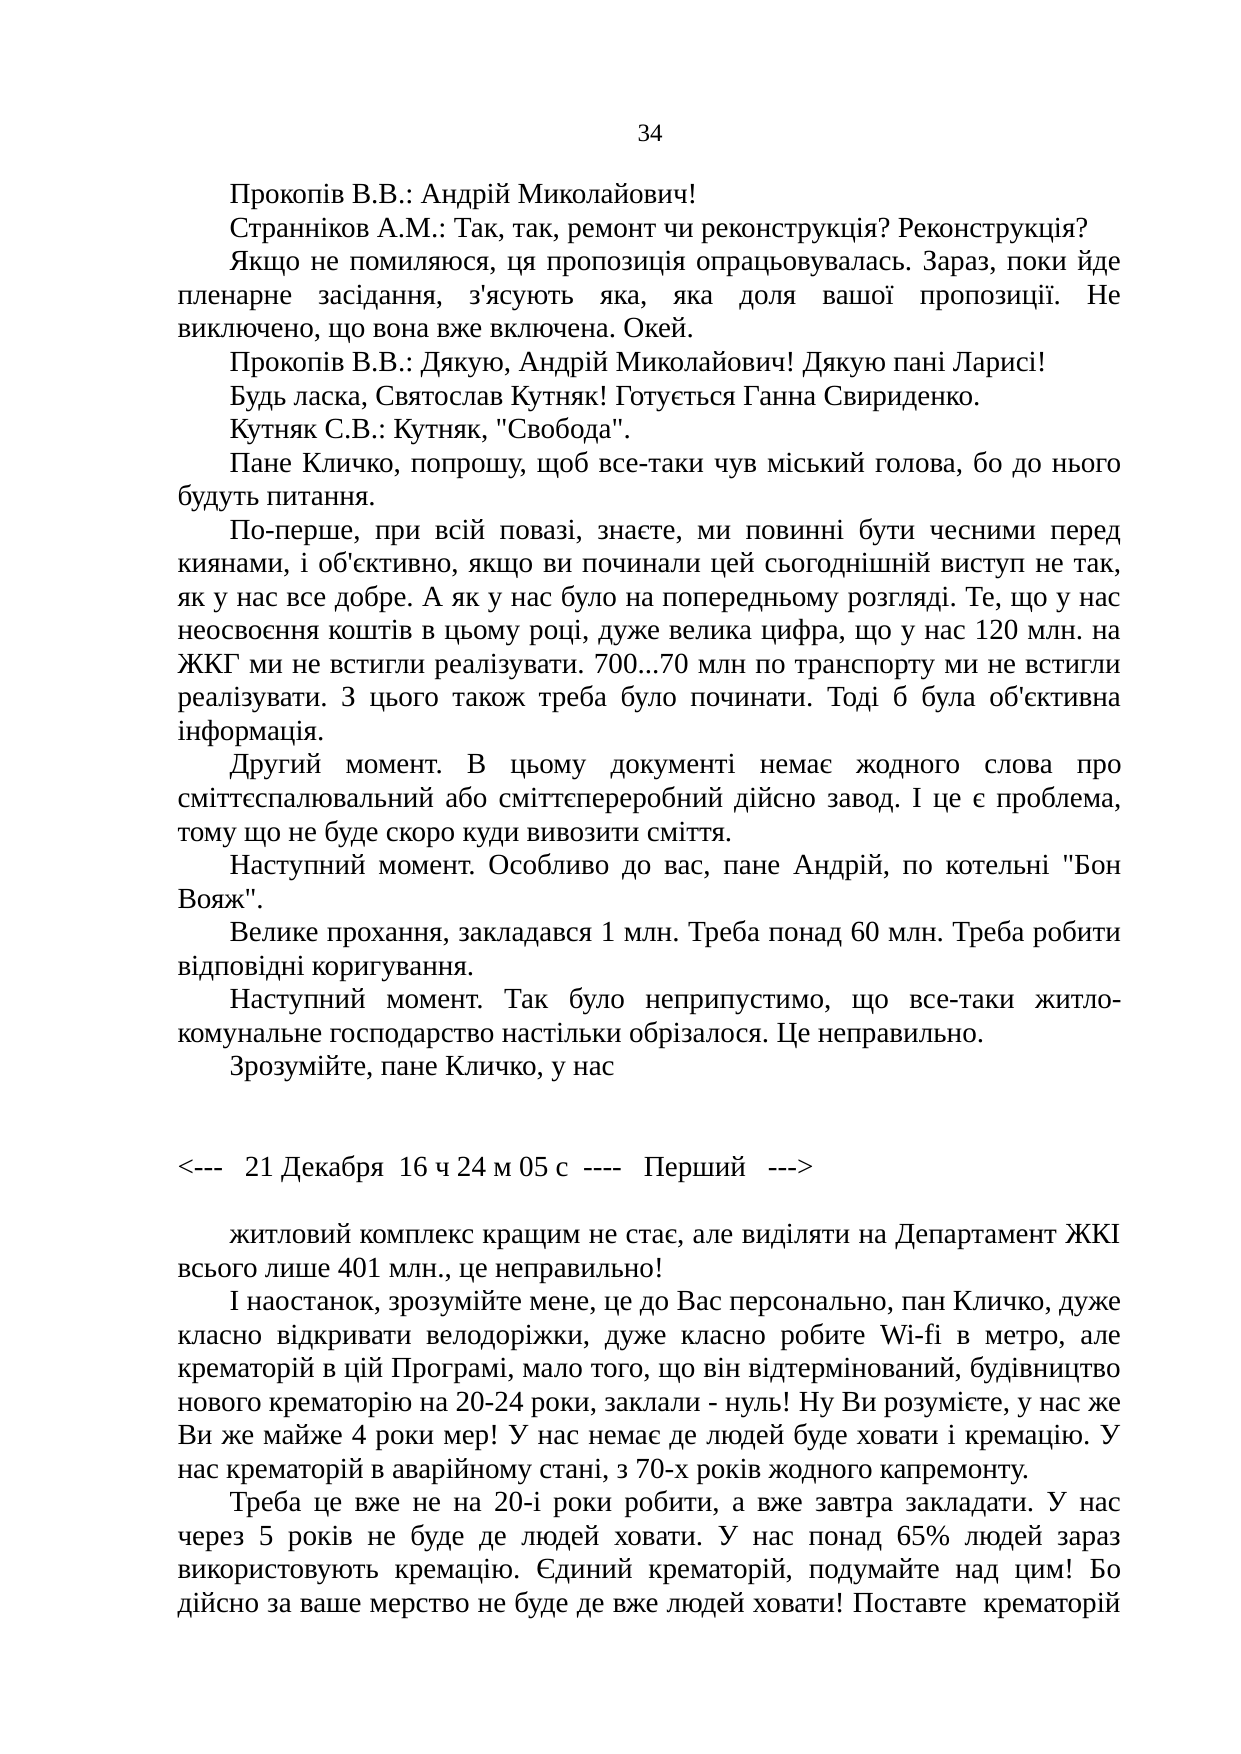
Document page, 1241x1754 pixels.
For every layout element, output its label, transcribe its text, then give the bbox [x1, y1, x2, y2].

text По-перше, при всій повазі, знаєте, ми повинні бути чесними перед киянами, і об'єктивно, якщо ви починали цей сьогоднішній виступ не так, як у нас все добре. А як у нас було на попередньому розгляді. Те, що у нас неосвоєння коштів в цьому році, дуже велика цифра, що у нас 120 млн. на ЖКГ ми не встигли реалізувати. 700...70 млн по транспорту ми не встигли реалізувати. З цього також треба було починати. Тоді б була об'єктивна інформація. [177, 512, 1122, 747]
text Будь ласка, Святослав Кутняк! Готується Ганна Свириденко. [177, 378, 1122, 411]
text Зрозумійте, пане Кличко, у нас [177, 1048, 1122, 1082]
text Наступний момент. Особливо до вас, пане Андрій, по котельні "Бон Вояж". [177, 847, 1122, 914]
text Треба це вже не на 20-і роки робити, а вже завтра закладати. У нас через 5 років не буде де людей ховати. У нас понад 65% людей зараз використовують кремацію. Єдиний крематорій, подумайте над цим! Бо дійсно за ваше мерство не буде де вже людей ховати! Поставте крематорій [177, 1484, 1122, 1619]
text Пане Кличко, попрошу, щоб все-таки чув міський голова, бо до нього будуть питання. [177, 445, 1122, 512]
text житловий комплекс кращим не стає, але виділяти на Департамент ЖКІ всього лише 401 млн., це неправильно! [177, 1216, 1122, 1283]
text Наступний момент. Так було неприпустимо, що все-таки житло-комунальне господарство настільки обрізалося. Це неправильно. [177, 981, 1122, 1048]
text Велике прохання, закладався 1 млн. Треба понад 60 млн. Треба робити відповідні коригування. [177, 914, 1122, 981]
text <--- 21 Декабря 16 ч 24 м 05 с ---- Перший ---> [177, 1149, 1122, 1183]
text Кутняк С.В.: Кутняк, "Свобода". [177, 411, 1122, 445]
text І наостанок, зрозумійте мене, це до Вас персонально, пан Кличко, дуже класно відкривати велодоріжки, дуже класно робите Wi-fi в метро, але крематорій в цій Програмі, мало того, що він відтермінований, будівництво нового крематорію на 20-24 роки, заклали - нуль! Ну Ви розумієте, у нас же Ви же майже 4 роки мер! У нас немає де людей буде ховати і кремацію. У нас крематорій в аварійному стані, з 70-х років жодного капремонту. [177, 1283, 1122, 1484]
text Прокопів В.В.: Андрій Миколайович! [177, 176, 1122, 210]
text Другий момент. В цьому документі немає жодного слова про сміттєспалювальний або сміттєпереробний дійсно завод. І це є проблема, тому що не буде скоро куди вивозити сміття. [177, 747, 1122, 847]
text Прокопів В.В.: Дякую, Андрій Миколайович! Дякую пані Ларисі! [177, 344, 1122, 378]
text Странніков А.М.: Так, так, ремонт чи реконструкція? Реконструкція? [177, 210, 1122, 243]
text Якщо не помиляюся, ця пропозиція опрацьовувалась. Зараз, поки йде пленарне засідання, з'ясують яка, яка доля вашої пропозиції. Не виключено, що вона вже включена. Окей. [177, 243, 1122, 344]
